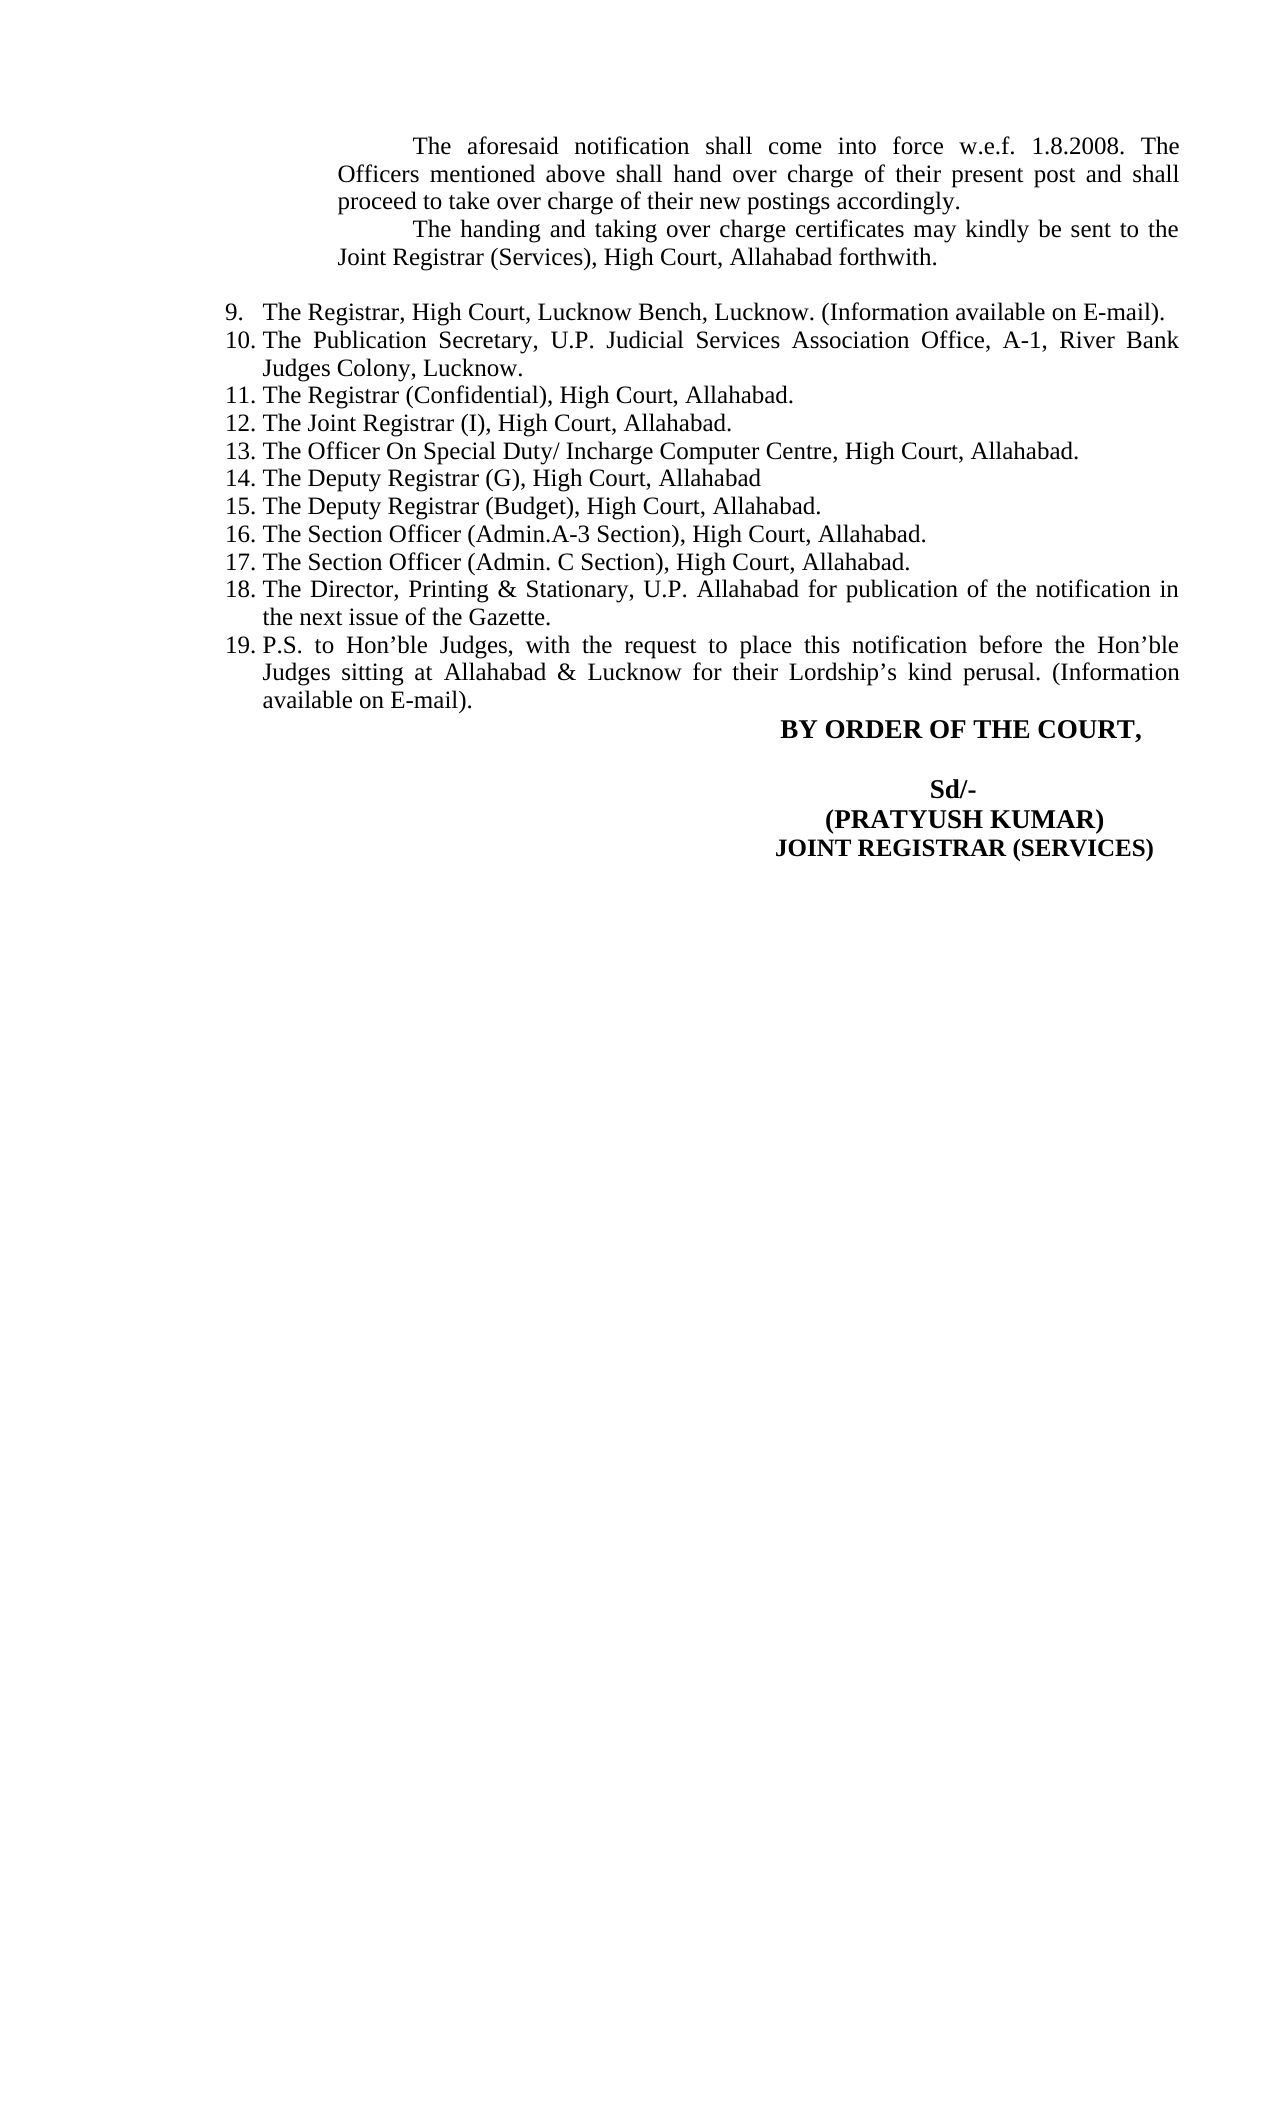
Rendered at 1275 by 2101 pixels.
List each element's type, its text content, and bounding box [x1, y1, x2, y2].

text JOINT REGISTRAR (SERVICES) [187, 834, 1181, 862]
list The Deputy Registrar (G), High Court, Allahabad [225, 464, 1181, 492]
list The Deputy Registrar (Budget), High Court, Allahabad. [225, 492, 1181, 520]
text (PRATYUSH KUMAR) [825, 804, 1182, 834]
text The aforesaid notification shall come into force w.e.f. 1.8.2008. The Officers mentioned above shall hand over charge of their present post and shall proceed to take over charge of their new postings accordingly. [300, 132, 1181, 215]
list The Registrar (Confidential), High Court, Allahabad. [225, 381, 1181, 409]
list The Section Officer (Admin.A-3 Section), High Court, Allahabad. [225, 520, 1181, 548]
list The Officer On Special Duty/ Incharge Computer Centre, High Court, Allahabad. [225, 437, 1181, 464]
list The Registrar, High Court, Lucknow Bench, Lucknow. (Information available on E-mail). [225, 298, 1181, 326]
list The Publication Secretary, U.P. Judicial Services Association Office, A-1, River Bank Judges Colony, Lucknow. [225, 326, 1181, 381]
list The Director, Printing & Stationary, U.P. Allahabad for publication of the notification in the next issue of the Gazette. [225, 575, 1181, 631]
text BY ORDER OF THE COURT, [562, 714, 1181, 744]
list The Section Officer (Admin. C Section), High Court, Allahabad. [225, 548, 1181, 575]
text Sd/- [712, 774, 1182, 804]
text The handing and taking over charge certificates may kindly be sent to the Joint Registrar (Services), High Court, Allahabad forthwith. [337, 215, 1181, 271]
list P.S. to Hon’ble Judges, with the request to place this notification before the Hon’ble Judges sitting at Allahabad & Lucknow for their Lordship’s kind perusal. (Information available on E-mail). [225, 631, 1181, 714]
list The Joint Registrar (I), High Court, Allahabad. [225, 409, 1181, 437]
